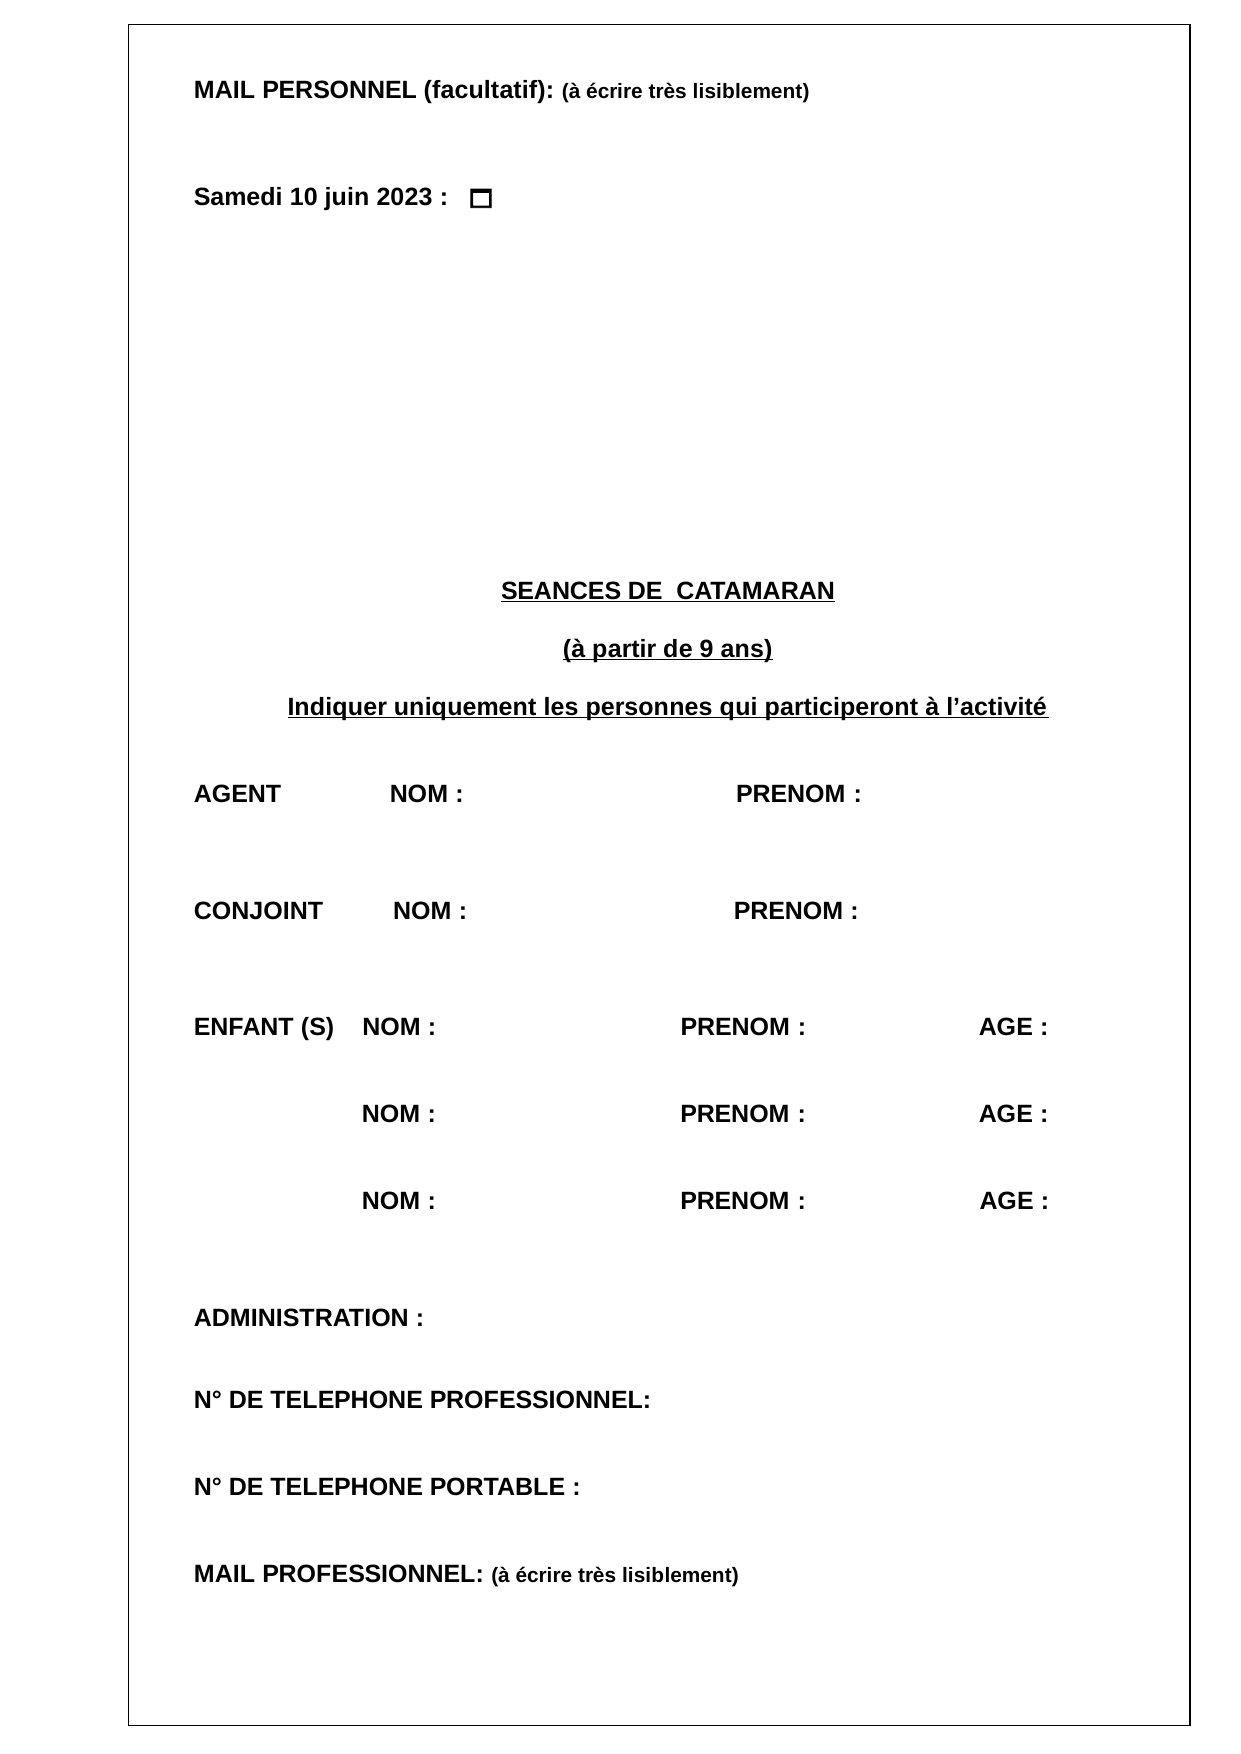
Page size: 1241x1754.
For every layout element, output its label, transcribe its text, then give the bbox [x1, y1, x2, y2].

text AGENT NOM : PRENOM : [129, 776, 1189, 808]
text N° DE TELEPHONE PROFESSIONNEL: [129, 1382, 1189, 1414]
text ADMINISTRATION : [129, 1299, 1189, 1331]
text NOM : PRENOM : AGE : [129, 1096, 1189, 1128]
text CONJOINT NOM : PRENOM : [129, 892, 1189, 924]
text ENFANT (S) NOM : PRENOM : AGE : [129, 1009, 1189, 1041]
text MAIL PERSONNEL (facultatif): (à écrire très lisiblement) [129, 72, 1189, 104]
text N° DE TELEPHONE PORTABLE : [129, 1469, 1189, 1501]
text Indiquer uniquement les personnes qui participeront à l’activité [129, 689, 1189, 721]
text NOM : PRENOM : AGE : [129, 1183, 1189, 1215]
text (à partir de 9 ans) [129, 631, 1189, 663]
subtitle SEANCES DE CATAMARAN [129, 573, 1189, 605]
text Samedi 10 juin 2023 : 1 [129, 178, 1189, 211]
text MAIL PROFESSIONNEL: (à écrire très lisiblement) [129, 1556, 1189, 1588]
